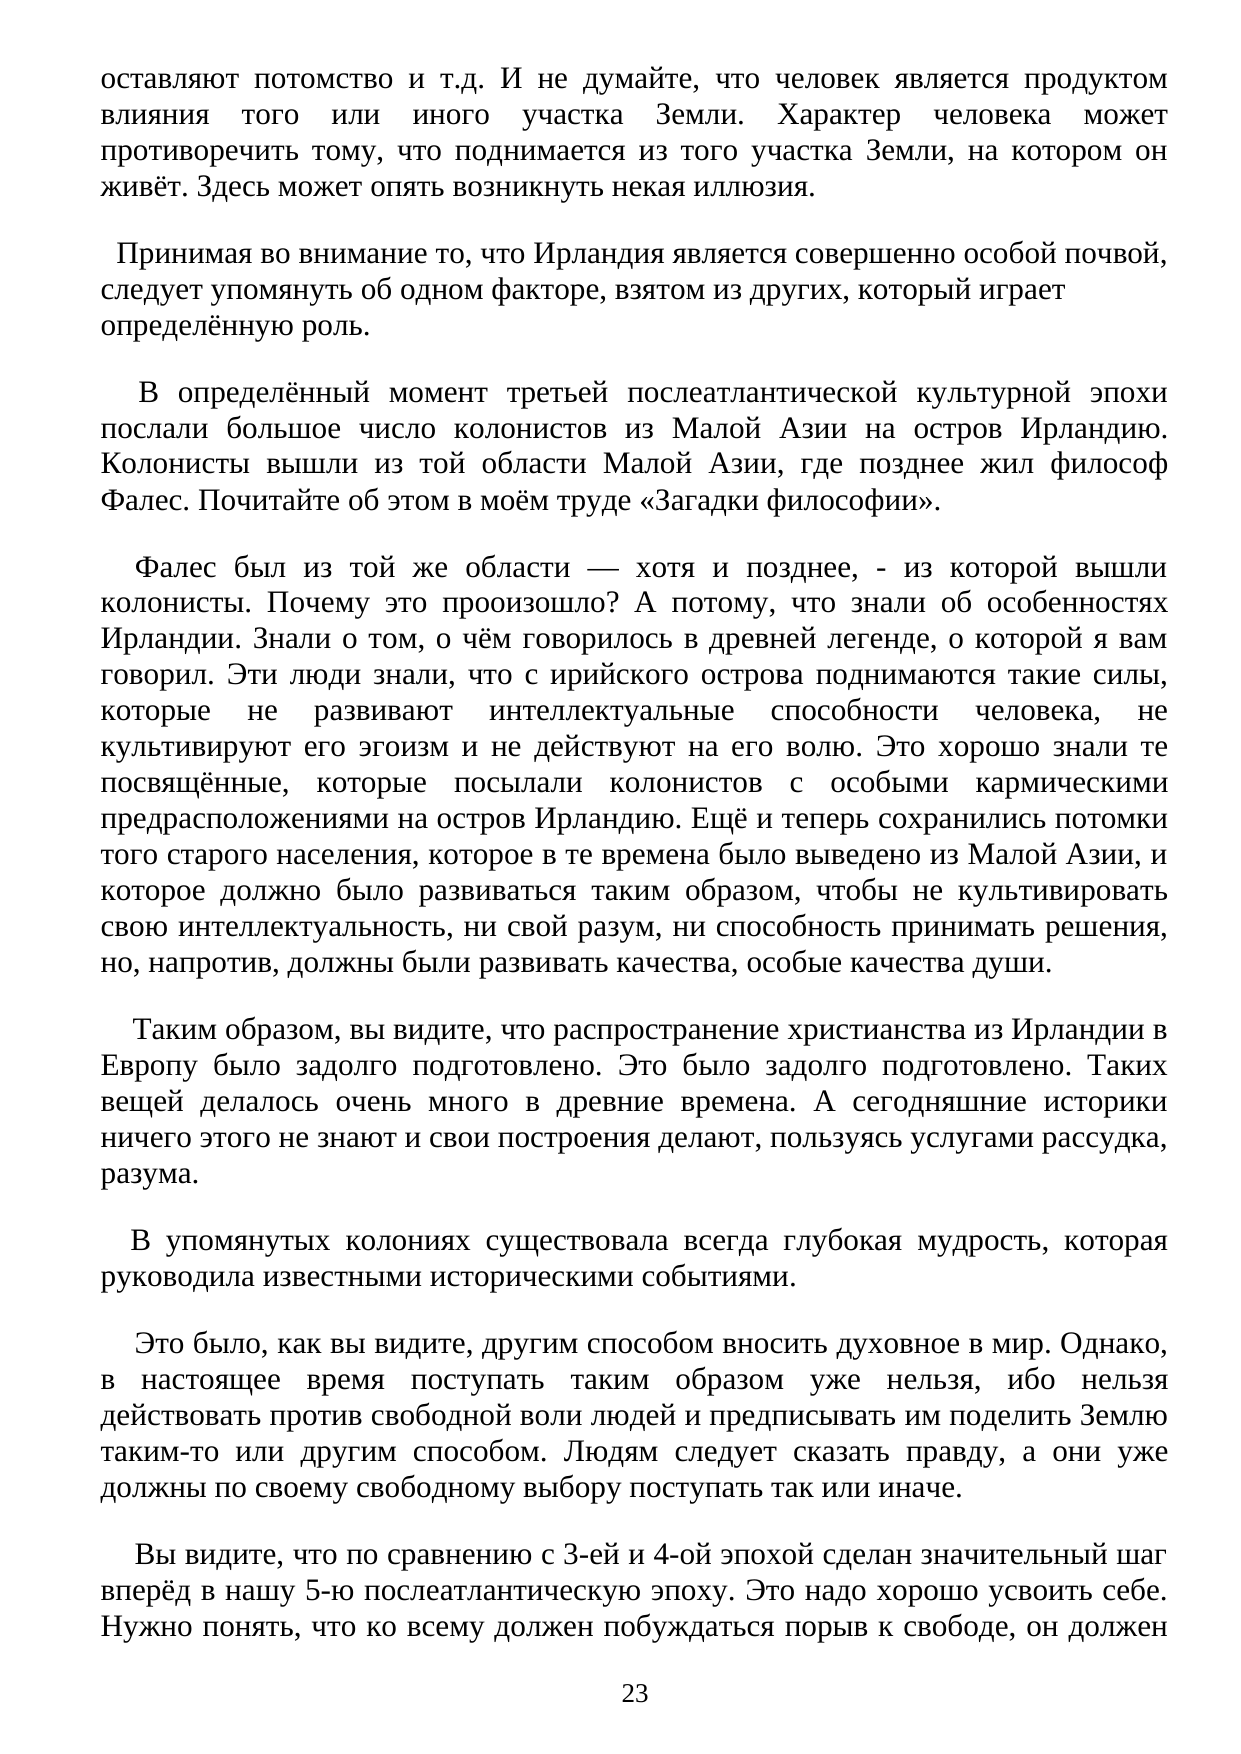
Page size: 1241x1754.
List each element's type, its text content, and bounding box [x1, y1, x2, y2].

text Принимая во внимание то, что Ирландия является совершенно особой почвой, следует упомянуть об одном факторе, взятом из других, который играет [100, 234, 1169, 306]
text Фалес был из той же области — хотя и позднее, - из которой вышли колонисты. Почему это прооизошло? А потому, что знали об особенностях Ирландии. Знали о том, о чём говорилось в древней легенде, о которой я вам говорил. Эти люди знали, что с ирийского острова поднимаются такие силы, которые не развивают интеллектуальные способности человека, не культивируют его эгоизм и не действуют на его волю. Это хорошо знали те посвящённые, которые посылали колонистов с особыми кармическими предрасположениями на остров Ирландию. Ещё и теперь сохранились потомки того старого населения, которое в те времена было выведено из Малой Азии, и которое должно было развиваться таким образом, чтобы не культивировать свою интеллектуальность, ни свой разум, ни способность принимать решения, но, напротив, должны были развивать качества, особые качества души. [100, 548, 1169, 979]
text оставляют потомство и т.д. И не думайте, что человек является продуктом влияния того или иного участка Земли. Характер человека может противоречить тому, что поднимается из того участка Земли, на котором он живёт. Здесь может опять возникнуть некая иллюзия. [100, 59, 1169, 203]
text разума. [100, 1154, 1169, 1190]
text Вы видите, что по сравнению с 3-ей и 4-ой эпохой сделан значительный шаг вперёд в нашу 5-ю послеатлантическую эпоху. Это надо хорошо усвоить себе. Нужно понять, что ко всему должен побуждаться порыв к свободе, он должен [100, 1535, 1169, 1643]
text В определённый момент третьей послеатлантической культурной эпохи послали большое число колонистов из Малой Азии на остров Ирландию. Колонисты вышли из той области Малой Азии, где позднее жил философ Фалес. Почитайте об этом в моём труде «Загадки философии». [100, 373, 1169, 517]
text Это было, как вы видите, другим способом вносить духовное в мир. Однако, в настоящее время поступать таким образом уже нельзя, ибо нельзя действовать против свободной воли людей и предписывать им поделить Землю таким-то или другим способом. Людям следует сказать правду, а они уже должны по своему свободному выбору поступать так или иначе. [100, 1324, 1169, 1504]
text определённую роль. [100, 306, 1169, 342]
text В упомянутых колониях существовала всегда глубокая мудрость, которая руководила известными историческими событиями. [100, 1221, 1169, 1293]
text Таким образом, вы видите, что распространение христианства из Ирландии в Европу было задолго подготовлено. Это было задолго подготовлено. Таких вещей делалось очень много в древние времена. А сегодняшние историки ничего этого не знают и свои построения делают, пользуясь услугами рассудка, [100, 1010, 1169, 1154]
